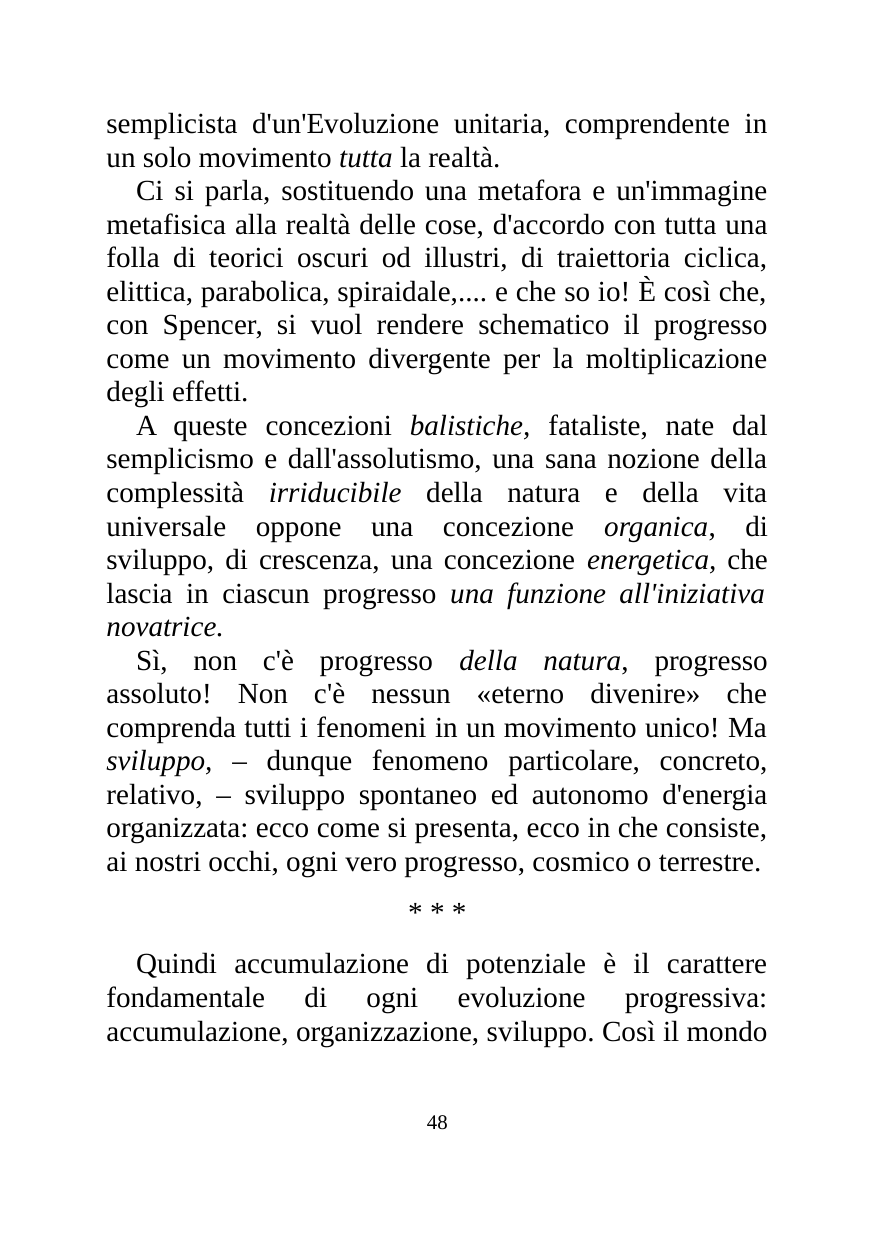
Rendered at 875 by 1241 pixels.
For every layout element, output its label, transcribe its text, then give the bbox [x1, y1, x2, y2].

text Sì, non c'è progresso della natura, progresso assoluto! Non c'è nessun «eterno divenire» che comprenda tutti i fenomeni in un movimento unico! Ma sviluppo, – dunque fenomeno particolare, concreto, relativo, – sviluppo spontaneo ed autonomo d'energia organizzata: ecco come si presenta, ecco in che consiste, ai nostri occhi, ogni vero progresso, cosmico o terrestre. [106, 643, 768, 878]
text semplicista d'un'Evoluzione unitaria, comprendente in un solo movimento tutta la realtà. [106, 106, 768, 173]
text * * * [106, 895, 768, 929]
text Quindi accumulazione di potenziale è il carattere fondamentale di ogni evoluzione progressiva: accumulazione, organizzazione, sviluppo. Così il mondo [106, 947, 768, 1047]
text A queste concezioni balistiche, fataliste, nate dal semplicismo e dall'assolutismo, una sana nozione della complessità irriducibile della natura e della vita universale oppone una concezione organica, di sviluppo, di crescenza, una concezione energetica, che lascia in ciascun progresso una funzione all'iniziativa novatrice. [106, 408, 768, 643]
text Ci si parla, sostituendo una metafora e un'immagine metafisica alla realtà delle cose, d'accordo con tutta una folla di teorici oscuri od illustri, di traiettoria ciclica, elittica, parabolica, spiraidale,.... e che so io! È così che, con Spencer, si vuol rendere schematico il progresso come un movimento divergente per la moltiplicazione degli effetti. [106, 173, 768, 408]
